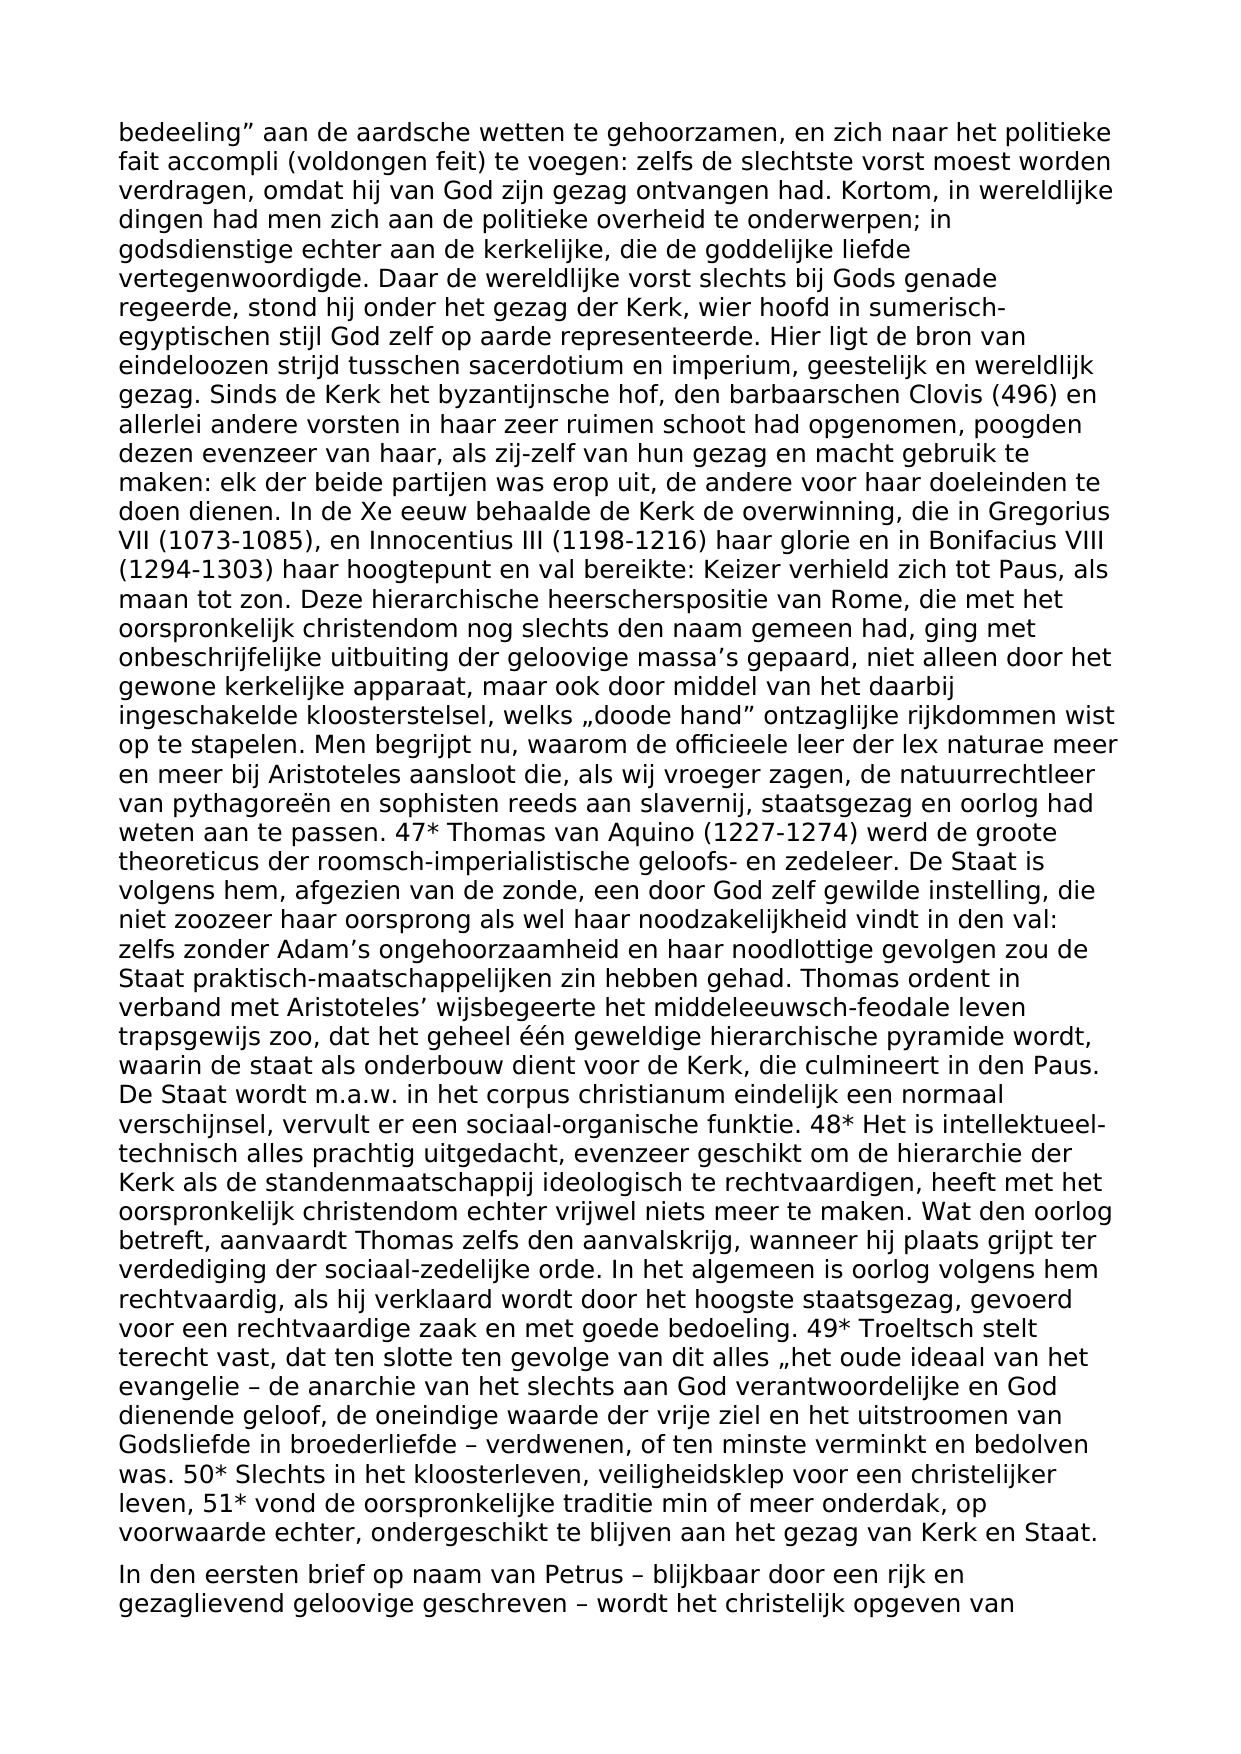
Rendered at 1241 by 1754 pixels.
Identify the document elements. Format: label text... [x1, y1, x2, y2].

text In den eersten brief op naam van Petrus – blijkbaar door een rijk en gezaglievend geloovige geschreven – wordt het christelijk opgeven van [118, 1560, 1122, 1618]
text bedeeling” aan de aardsche wetten te gehoorzamen, en zich naar het politieke fait accompli (voldongen feit) te voegen: zelfs de slechtste vorst moest worden verdragen, omdat hij van God zijn gezag ontvangen had. Kortom, in wereldlijke dingen had men zich aan de politieke overheid te onderwerpen; in godsdienstige echter aan de kerkelijke, die de goddelijke liefde vertegenwoordigde. Daar de wereldlijke vorst slechts bij Gods genade regeerde, stond hij onder het gezag der Kerk, wier hoofd in sumerisch-egyptischen stijl God zelf op aarde representeerde. Hier ligt de bron van eindeloozen strijd tusschen sacerdotium en imperium, geestelijk en wereldlijk gezag. Sinds de Kerk het byzantijnsche hof, den barbaarschen Clovis (496) en allerlei andere vorsten in haar zeer ruimen schoot had opgenomen, poogden dezen evenzeer van haar, als zij-zelf van hun gezag en macht gebruik te maken: elk der beide partijen was erop uit, de andere voor haar doeleinden te doen dienen. In de Xe eeuw behaalde de Kerk de overwinning, die in Gregorius VII (1073-1085), en Innocentius III (1198-1216) haar glorie en in Bonifacius VIII (1294-1303) haar hoogtepunt en val bereikte: Keizer verhield zich tot Paus, als maan tot zon. Deze hierarchische heerscherspositie van Rome, die met het oorspronkelijk christendom nog slechts den naam gemeen had, ging met onbeschrijfelijke uitbuiting der geloovige massa’s gepaard, niet alleen door het gewone kerkelijke apparaat, maar ook door middel van het daarbij ingeschakelde kloosterstelsel, welks „doode hand” ontzaglijke rijkdommen wist op te stapelen. Men begrijpt nu, waarom de officieele leer der lex naturae meer en meer bij Aristoteles aansloot die, als wij vroeger zagen, de natuurrechtleer van pythagoreën en sophisten reeds aan slavernij, staatsgezag en oorlog had weten aan te passen. 47* Thomas van Aquino (1227-1274) werd de groote theoreticus der roomsch-imperialistische geloofs- en zedeleer. De Staat is volgens hem, afgezien van de zonde, een door God zelf gewilde instelling, die niet zoozeer haar oorsprong als wel haar noodzakelijkheid vindt in den val: zelfs zonder Adam’s ongehoorzaamheid en haar noodlottige gevolgen zou de Staat praktisch-maatschappelijken zin hebben gehad. Thomas ordent in verband met Aristoteles’ wijsbegeerte het middeleeuwsch-feodale leven trapsgewijs zoo, dat het geheel één geweldige hierarchische pyramide wordt, waarin de staat als onderbouw dient voor de Kerk, die culmineert in den Paus. De Staat wordt m.a.w. in het corpus christianum eindelijk een normaal verschijnsel, vervult er een sociaal-organische funktie. 48* Het is intellektueel-technisch alles prachtig uitgedacht, evenzeer geschikt om de hierarchie der Kerk als de standenmaatschappij ideologisch te rechtvaardigen, heeft met het oorspronkelijk christendom echter vrijwel niets meer te maken. Wat den oorlog betreft, aanvaardt Thomas zelfs den aanvalskrijg, wanneer hij plaats grijpt ter verdediging der sociaal-zedelijke orde. In het algemeen is oorlog volgens hem rechtvaardig, als hij verklaard wordt door het hoogste staatsgezag, gevoerd voor een rechtvaardige zaak en met goede bedoeling. 49* Troeltsch stelt terecht vast, dat ten slotte ten gevolge van dit alles „het oude ideaal van het evangelie – de anarchie van het slechts aan God verantwoordelijke en God dienende geloof, de oneindige waarde der vrije ziel en het uitstroomen van Godsliefde in broederliefde – verdwenen, of ten minste verminkt en bedolven was. 50* Slechts in het kloosterleven, veiligheidsklep voor een christelijker leven, 51* vond de oorspronkelijke traditie min of meer onderdak, op voorwaarde echter, ondergeschikt te blijven aan het gezag van Kerk en Staat. [118, 118, 1122, 1547]
